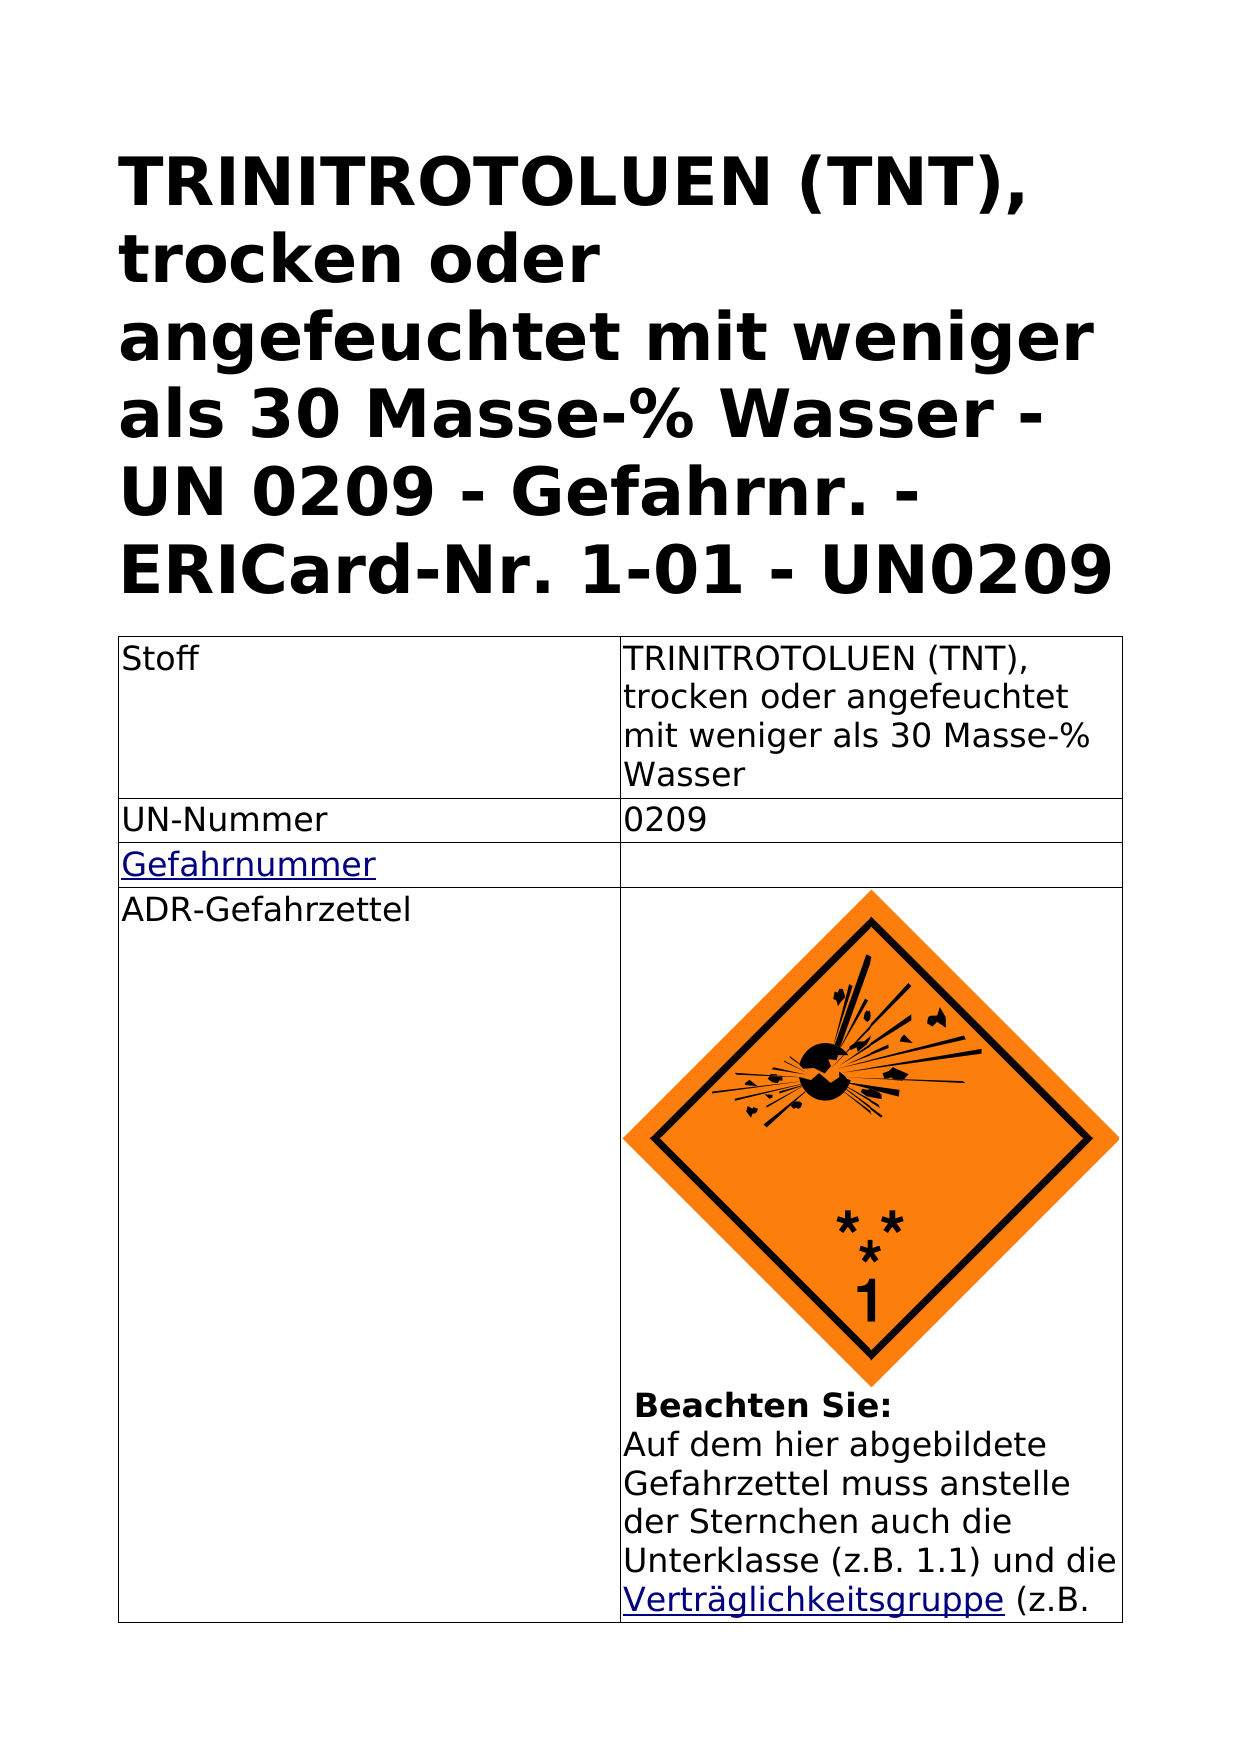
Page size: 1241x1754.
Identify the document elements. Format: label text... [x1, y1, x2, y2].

table_cell UN-Nummer [119, 799, 620, 842]
table_header Stoff [119, 637, 620, 797]
table_header TRINITROTOLUEN (TNT), trocken oder angefeuchtet mit weniger als 30 Masse-% Wasser [621, 637, 1122, 797]
picture [622, 890, 1120, 1387]
table_cell ADR-Gefahrzettel [119, 888, 620, 1622]
subtitle TRINITROTOLUEN (TNT), trocken oder angefeuchtet mit weniger als 30 Masse-% Wasser - UN 0209 - Gefahrnr. - ERICard-Nr. 1-01 - UN0209 [118, 143, 1122, 609]
table_cell Gefahrnummer [119, 843, 620, 887]
table_cell 0209 [621, 799, 1122, 842]
table_cell Beachten Sie: Auf dem hier abgebildete Gefahrzettel muss anstelle der Sternchen auch die Unterklasse (z.B. 1.1) und die Verträglichkeitsgruppe (z.B. [621, 888, 1122, 1622]
table_cell [621, 843, 1122, 887]
